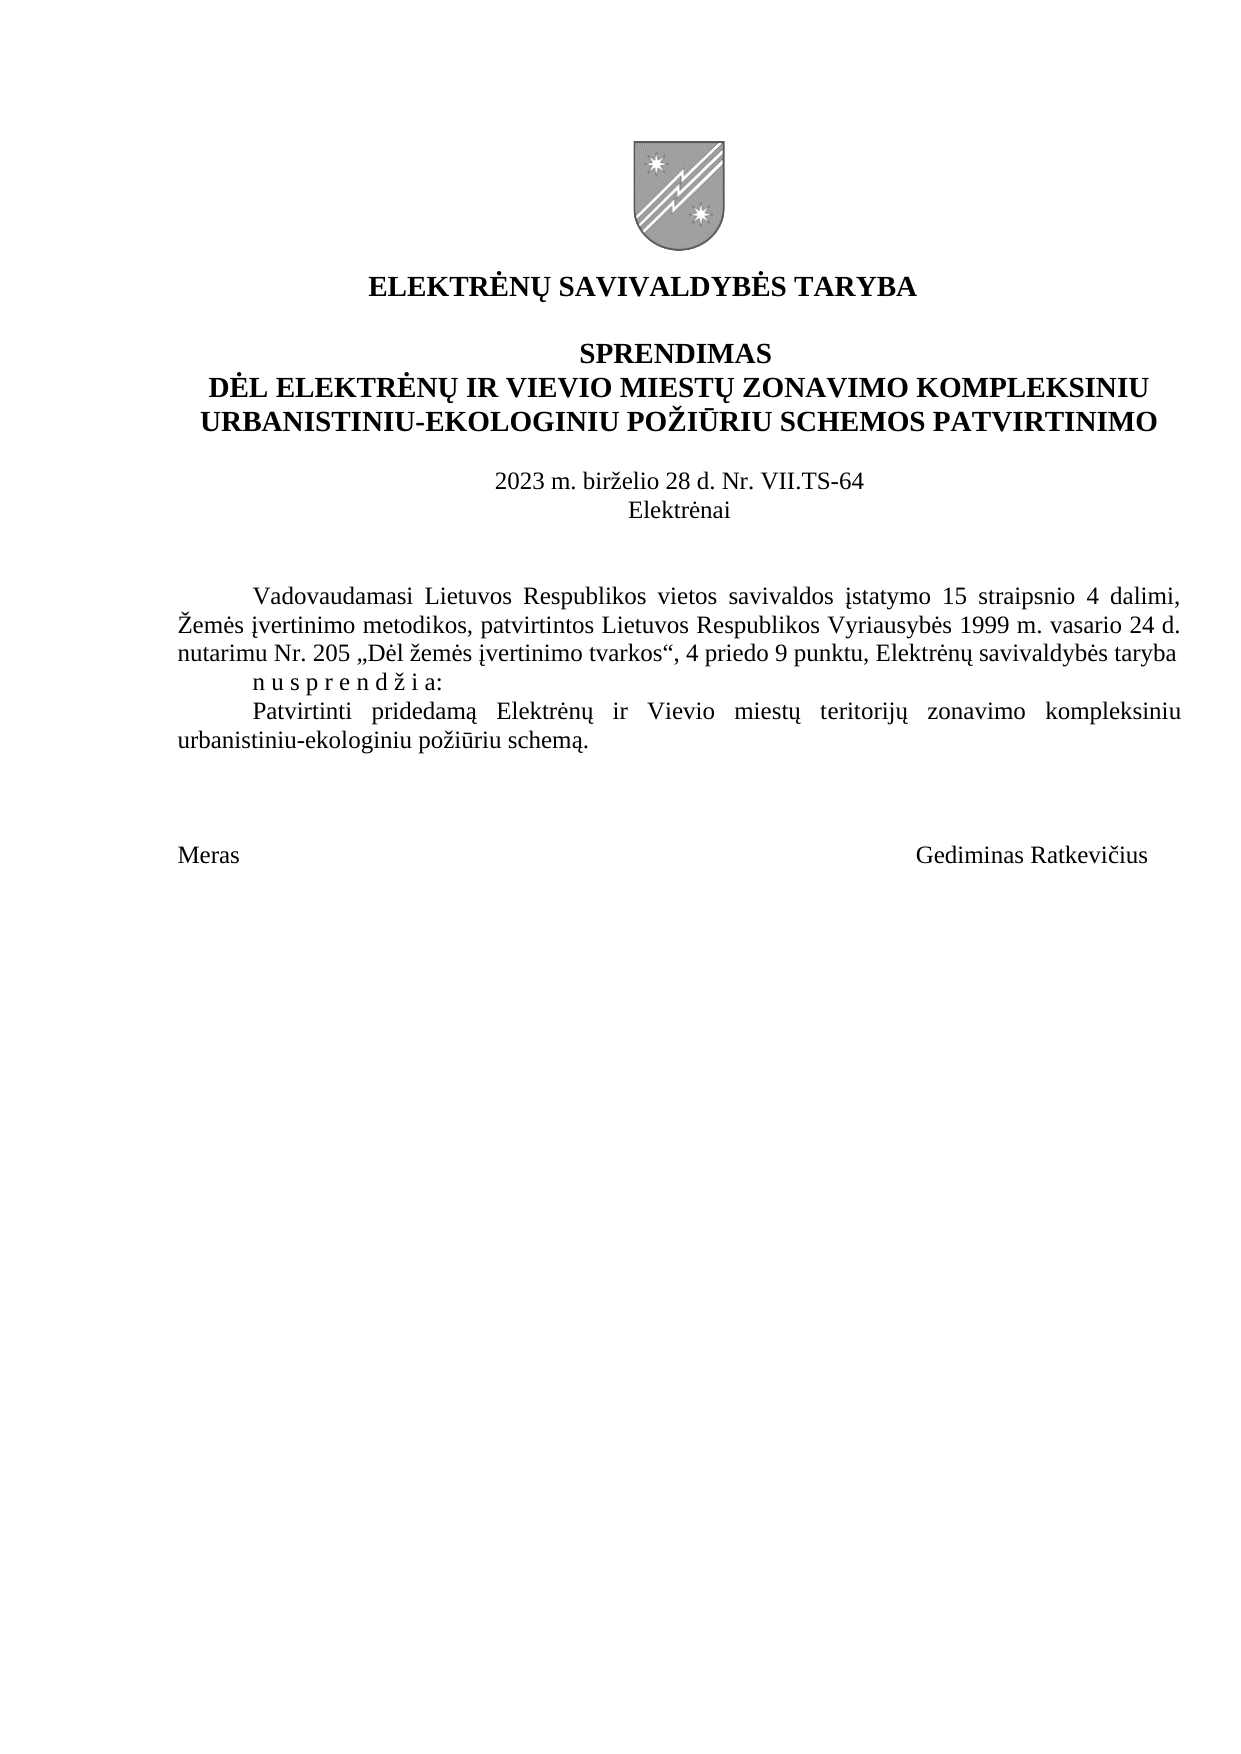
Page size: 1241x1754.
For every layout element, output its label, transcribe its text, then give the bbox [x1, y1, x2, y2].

text ELEKTRĖNŲ SAVIVALDYBĖS TARYBA [177, 269, 1181, 303]
text DĖL ELEKTRĖNŲ IR VIEVIO MIESTŲ ZONAVIMO KOMPLEKSINIU URBANISTINIU-EKOLOGINIU POŽIŪRIU SCHEMOS PATVIRTINIMO [177, 370, 1181, 437]
text 2023 m. birželio 28 d. Nr. VII.TS-64 [177, 466, 1181, 495]
text Patvirtinti pridedamą Elektrėnų ir Vievio miestų teritorijų zonavimo kompleksiniu urbanistiniu-ekologiniu požiūriu schemą. [177, 696, 1181, 753]
text Meras Gediminas Ratkevičius [177, 840, 1181, 868]
text Elektrėnai [177, 495, 1181, 523]
subtitle SPRENDIMAS [177, 337, 1181, 370]
text n u s p r e n d ž i a: [177, 667, 1181, 696]
text Vadovaudamasi Lietuvos Respublikos vietos savivaldos įstatymo 15 straipsnio 4 dalimi, Žemės įvertinimo metodikos, patvirtintos Lietuvos Respublikos Vyriausybės 1999 m. vasario 24 d. nutarimu Nr. 205 „Dėl žemės įvertinimo tvarkos“, 4 priedo 9 punktu, Elektrėnų savivaldybės taryba [177, 581, 1181, 667]
